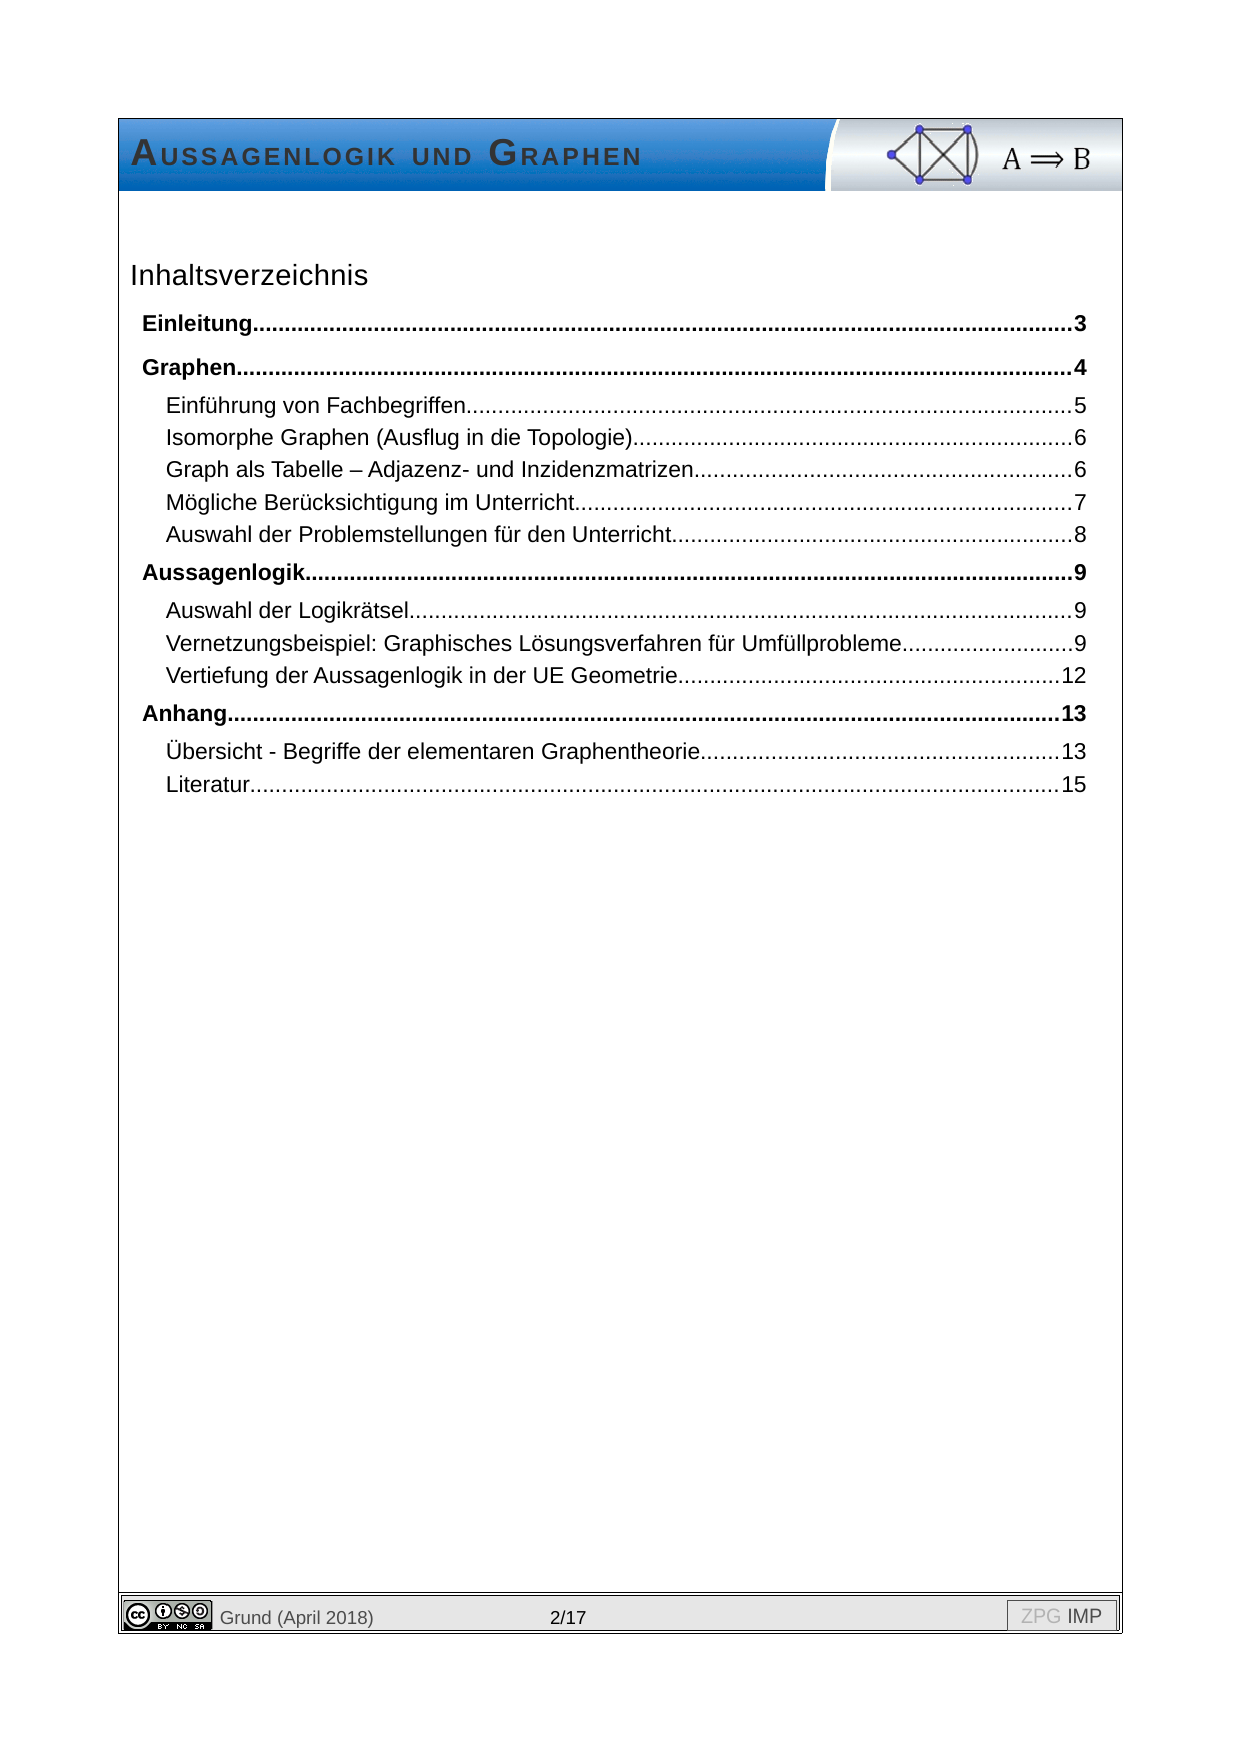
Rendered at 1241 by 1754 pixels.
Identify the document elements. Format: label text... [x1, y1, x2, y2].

picture [119, 119, 1122, 191]
text Graph als Tabelle – Adjazenz- und Inzidenzmatrizen 6 [166, 456, 1087, 483]
text Übersicht - Begriffe der elementaren Graphentheorie 13 [166, 738, 1087, 764]
text Vernetzungsbeispiel: Graphisches Lösungsverfahren für Umfüllprobleme 9 [166, 629, 1087, 656]
text Einführung von Fachbegriffen 5 [166, 392, 1087, 418]
text Isomorphe Graphen (Ausflug in die Topologie) 6 [166, 424, 1087, 450]
text Vertiefung der Aussagenlogik in der UE Geometrie 12 [166, 662, 1087, 688]
picture [123, 1600, 213, 1630]
text Auswahl der Logikrätsel 9 [166, 597, 1087, 624]
text Auswahl der Problemstellungen für den Unterricht 8 [166, 521, 1087, 547]
text Mögliche Berücksichtigung im Unterricht 7 [166, 489, 1087, 515]
text Aussagenlogik 9 [142, 559, 1087, 586]
text Graphen 4 [142, 354, 1087, 380]
text Anhang 13 [142, 700, 1087, 726]
subtitle Inhaltsverzeichnis [130, 258, 1110, 292]
text Einleitung 3 [142, 309, 1087, 336]
text Literatur 15 [166, 771, 1087, 797]
